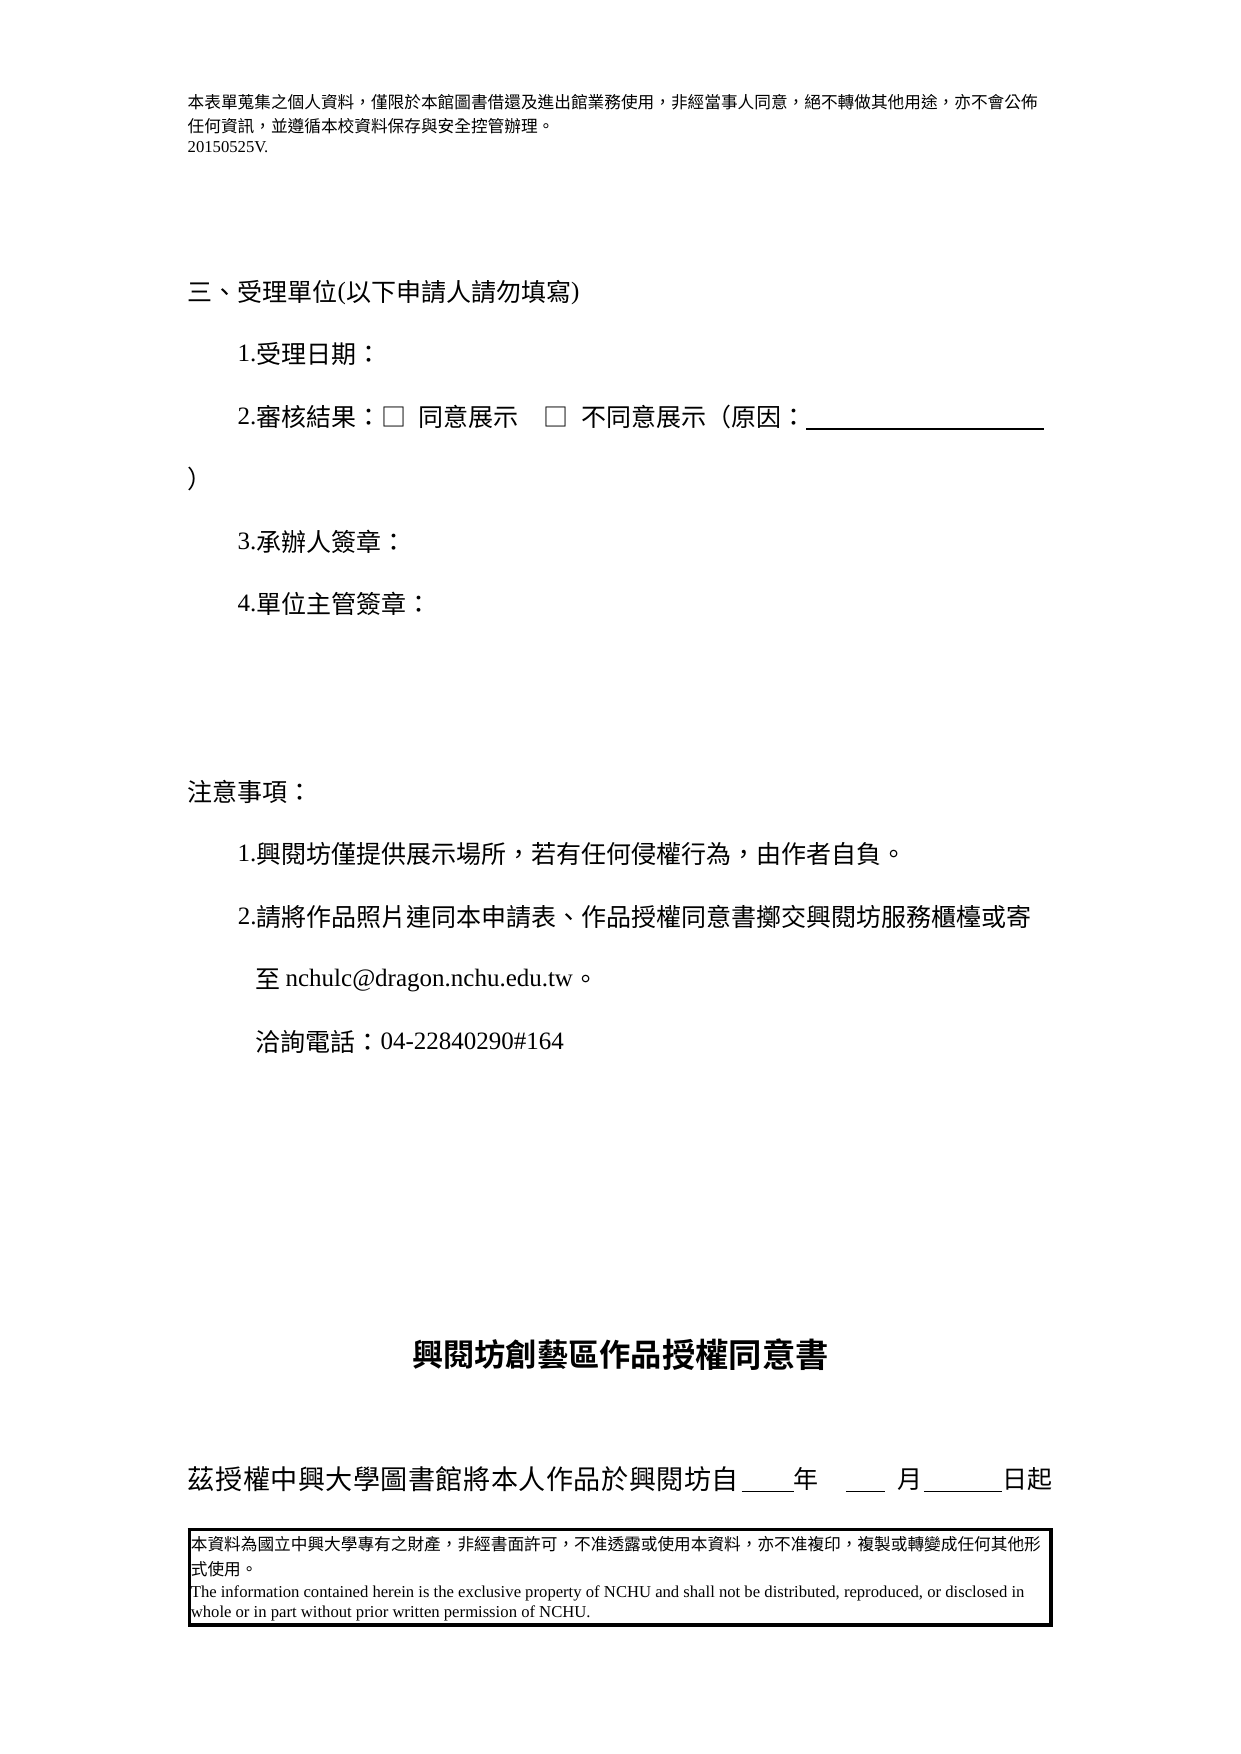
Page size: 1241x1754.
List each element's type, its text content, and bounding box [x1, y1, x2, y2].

text 注意事項： [187, 748, 1053, 811]
text 茲授權中興大學圖書館將本人作品於興閱坊自 年 月 日起 [188, 1436, 1053, 1498]
text 2.請將作品照片連同本申請表、作品授權同意書擲交興閱坊服務櫃檯或寄至nchulc@dragon.nchu.edu.tw。 洽詢電話：04-22840290#164 [238, 873, 1053, 1061]
text 三、受理單位(以下申請人請勿填寫) [187, 248, 1053, 311]
text 3.承辦人簽章： [187, 498, 1053, 561]
text 2.審核結果：□ 同意展示 □ 不同意展示（原因： ） [187, 373, 1053, 498]
text 4.單位主管簽章： [187, 561, 1053, 623]
text 1.受理日期： [187, 311, 1053, 373]
text 興閱坊創藝區作品授權同意書 [187, 1255, 1053, 1373]
text 1.興閱坊僅提供展示場所，若有任何侵權行為，由作者自負。 [187, 811, 1053, 873]
